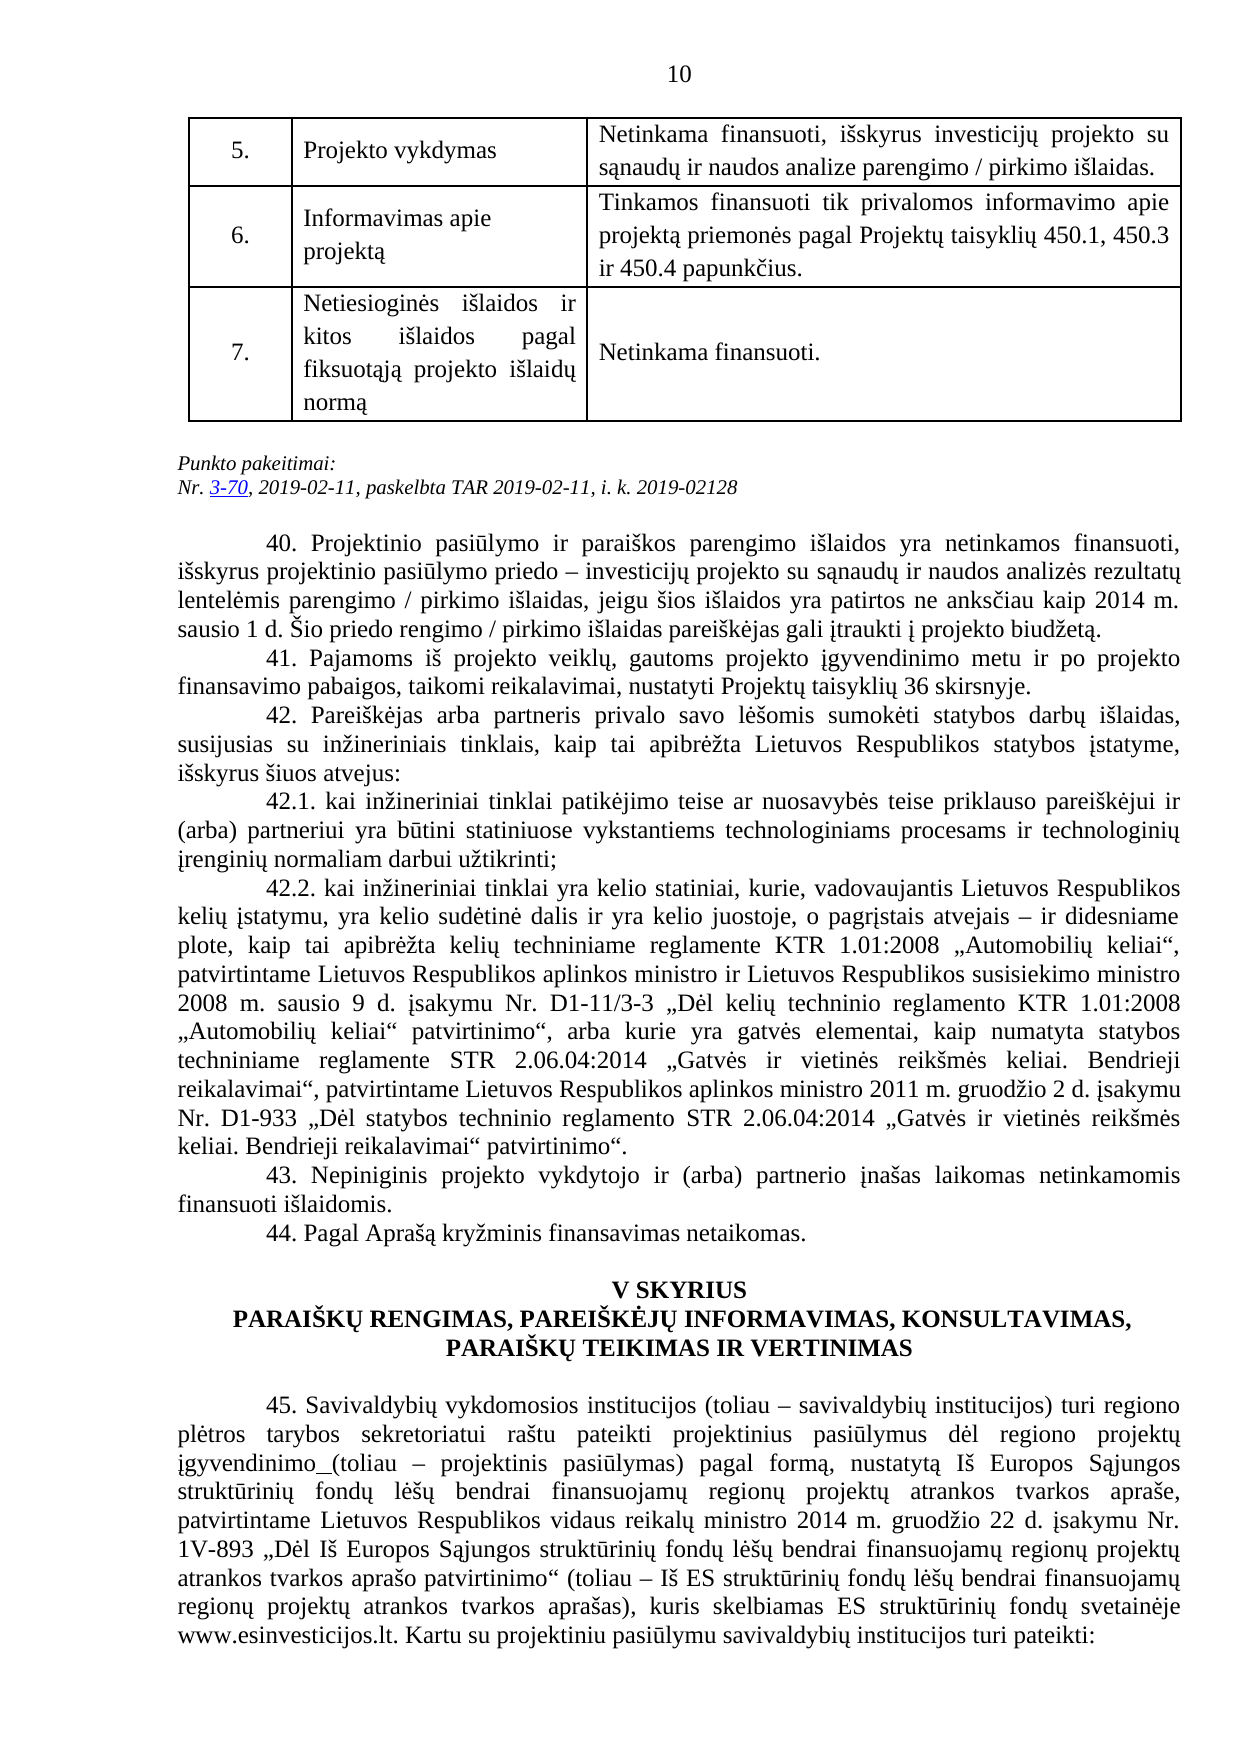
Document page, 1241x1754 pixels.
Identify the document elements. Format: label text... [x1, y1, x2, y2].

table_cell 6. [190, 187, 291, 286]
text 41. Pajamoms iš projekto veiklų, gautoms projekto įgyvendinimo metu ir po projekto finansavimo pabaigos, taikomi reikalavimai, nustatyti Projektų taisyklių 36 skirsnyje. [177, 643, 1181, 700]
text 40. Projektinio pasiūlymo ir paraiškos parengimo išlaidos yra netinkamos finansuoti, išskyrus projektinio pasiūlymo priedo – investicijų projekto su sąnaudų ir naudos analizės rezultatų lentelėmis parengimo / pirkimo išlaidas, jeigu šios išlaidos yra patirtos ne anksčiau kaip 2014 m. sausio 1 d. Šio priedo rengimo / pirkimo išlaidas pareiškėjas gali įtraukti į projekto biudžetą. [177, 528, 1181, 643]
text PARAIŠKŲ RENGIMAS, PAREIŠKĖJŲ INFORMAVIMAS, KONSULTAVIMAS, PARAIŠKŲ TEIKIMAS IR VERTINIMAS [177, 1304, 1181, 1361]
table_cell Netinkama finansuoti. [588, 288, 1180, 420]
text Nr. 3-70, 2019-02-11, paskelbta TAR 2019-02-11, i. k. 2019-02128 [177, 475, 1181, 499]
text 42. Pareiškėjas arba partneris privalo savo lėšomis sumokėti statybos darbų išlaidas, susijusias su inžineriniais tinklais, kaip tai apibrėžta Lietuvos Respublikos statybos įstatyme, išskyrus šiuos atvejus: [177, 700, 1181, 786]
table_cell 7. [190, 288, 291, 420]
table_cell Tinkamos finansuoti tik privalomos informavimo apie projektą priemonės pagal Projektų taisyklių 450.1, 450.3 ir 450.4 papunkčius. [588, 187, 1180, 286]
text 42.2. kai inžineriniai tinklai yra kelio statiniai, kurie, vadovaujantis Lietuvos Respublikos kelių įstatymu, yra kelio sudėtinė dalis ir yra kelio juostoje, o pagrįstais atvejais – ir didesniame plote, kaip tai apibrėžta kelių techniniame reglamente KTR 1.01:2008 „Automobilių keliai“, patvirtintame Lietuvos Respublikos aplinkos ministro ir Lietuvos Respublikos susisiekimo ministro 2008 m. sausio 9 d. įsakymu Nr. D1-11/3-3 „Dėl kelių techninio reglamento KTR 1.01:2008 „Automobilių keliai“ patvirtinimo“, arba kurie yra gatvės elementai, kaip numatyta statybos techniniame reglamente STR 2.06.04:2014 „Gatvės ir vietinės reikšmės keliai. Bendrieji reikalavimai“, patvirtintame Lietuvos Respublikos aplinkos ministro 2011 m. gruodžio 2 d. įsakymu Nr. D1-933 „Dėl statybos techninio reglamento STR 2.06.04:2014 „Gatvės ir vietinės reikšmės keliai. Bendrieji reikalavimai“ patvirtinimo“. [177, 873, 1181, 1160]
text Punkto pakeitimai: [177, 451, 1181, 475]
table_cell Informavimas apie projektą [293, 187, 586, 286]
table_cell Netinkama finansuoti, išskyrus investicijų projekto su sąnaudų ir naudos analize parengimo / pirkimo išlaidas. [588, 119, 1180, 185]
table_cell Projekto vykdymas [293, 119, 586, 185]
text 44. Pagal Aprašą kryžminis finansavimas netaikomas. [177, 1218, 1181, 1246]
text 43. Nepiniginis projekto vykdytojo ir (arba) partnerio įnašas laikomas netinkamomis finansuoti išlaidomis. [177, 1160, 1181, 1218]
text 42.1. kai inžineriniai tinklai patikėjimo teise ar nuosavybės teise priklauso pareiškėjui ir (arba) partneriui yra būtini statiniuose vykstantiems technologiniams procesams ir technologinių įrenginių normaliam darbui užtikrinti; [177, 786, 1181, 873]
table_cell 5. [190, 119, 291, 185]
text V SKYRIUS [177, 1275, 1181, 1304]
text 45. Savivaldybių vykdomosios institucijos (toliau – savivaldybių institucijos) turi regiono plėtros tarybos sekretoriatui raštu pateikti projektinius pasiūlymus dėl regiono projektų įgyvendinimo (toliau – projektinis pasiūlymas) pagal formą, nustatytą Iš Europos Sąjungos struktūrinių fondų lėšų bendrai finansuojamų regionų projektų atrankos tvarkos apraše, patvirtintame Lietuvos Respublikos vidaus reikalų ministro 2014 m. gruodžio 22 d. įsakymu Nr. 1V-893 „Dėl Iš Europos Sąjungos struktūrinių fondų lėšų bendrai finansuojamų regionų projektų atrankos tvarkos aprašo patvirtinimo“ (toliau – Iš ES struktūrinių fondų lėšų bendrai finansuojamų regionų projektų atrankos tvarkos aprašas), kuris skelbiamas ES struktūrinių fondų svetainėje www.esinvesticijos.lt. Kartu su projektiniu pasiūlymu savivaldybių institucijos turi pateikti: [177, 1390, 1181, 1649]
table_cell Netiesioginės išlaidos ir kitos išlaidos pagal fiksuotąją projekto išlaidų normą [293, 288, 586, 420]
